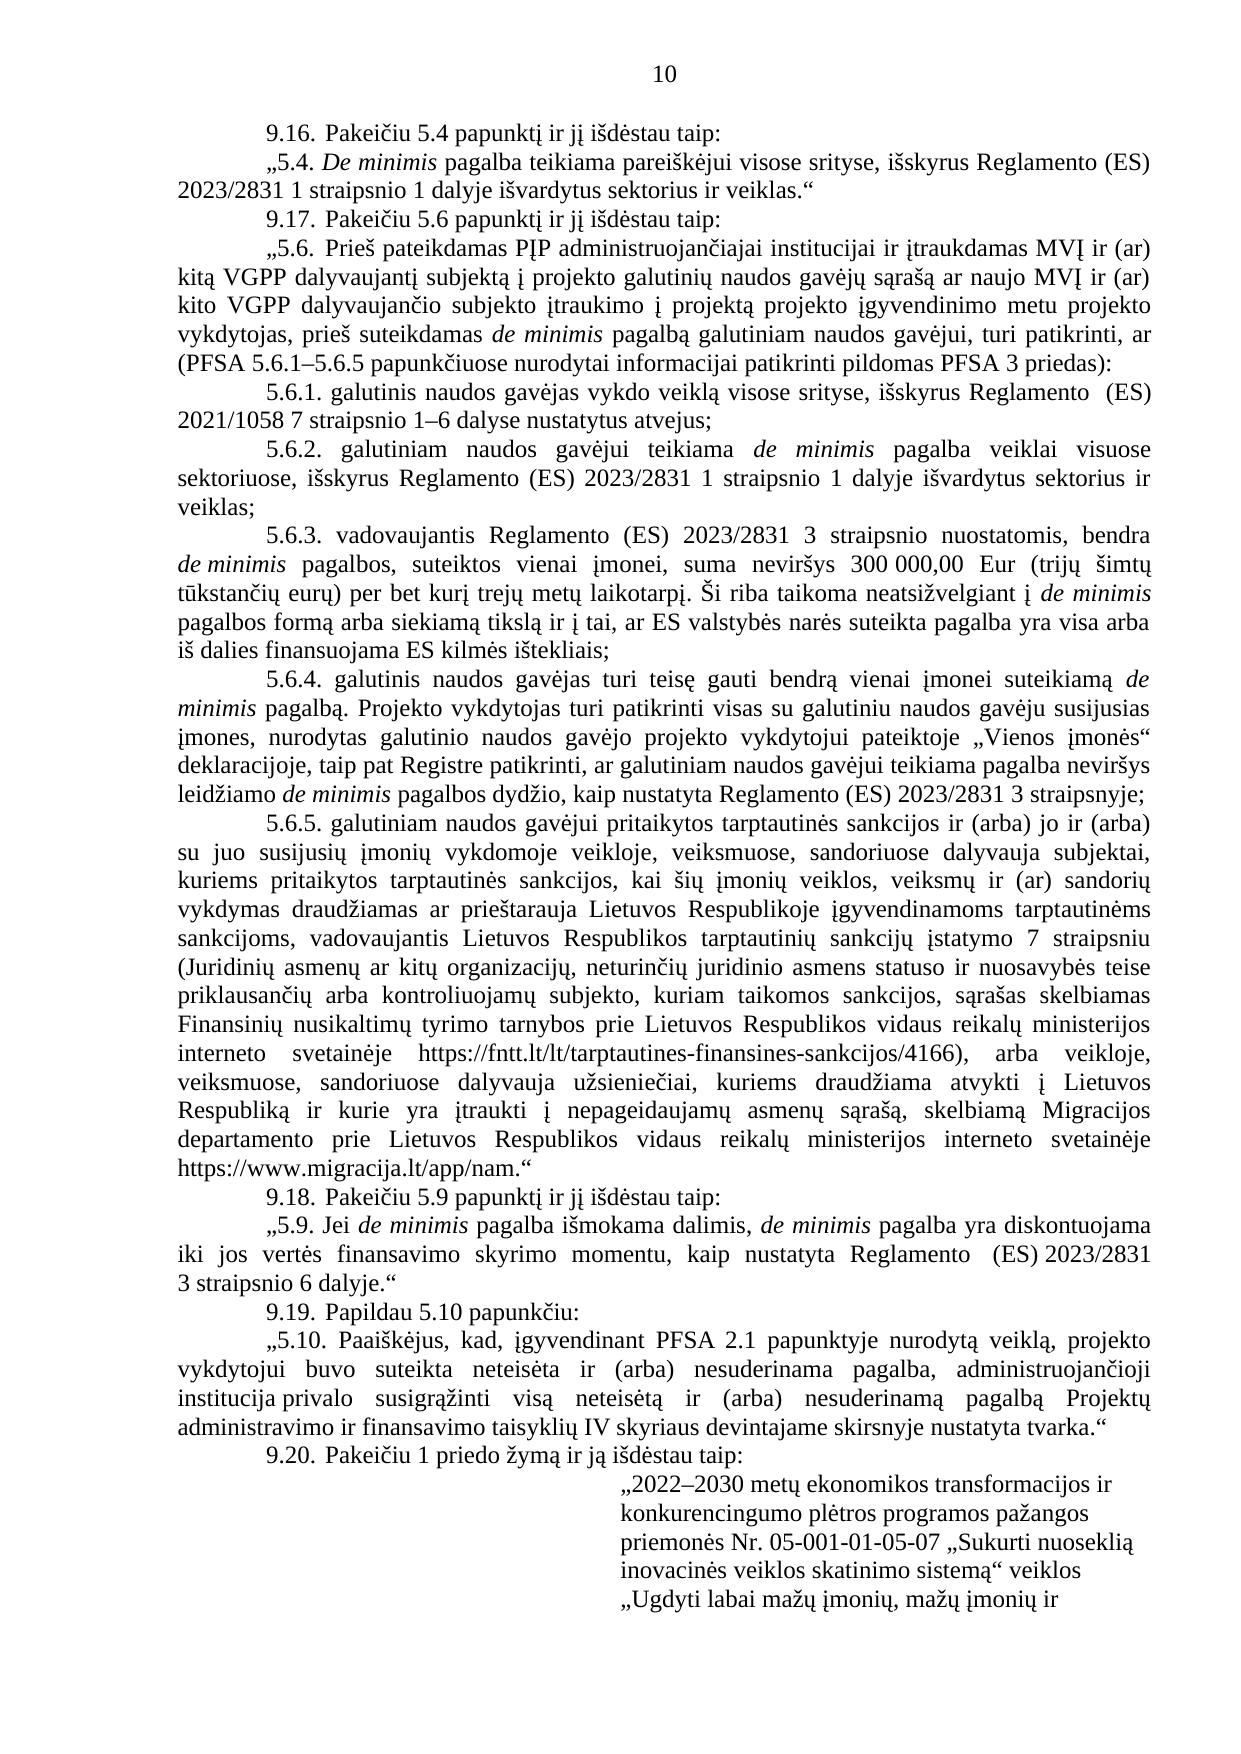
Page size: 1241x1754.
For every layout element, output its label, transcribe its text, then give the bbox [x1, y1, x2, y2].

text 5.6.4. galutinis naudos gavėjas turi teisę gauti bendrą vienai įmonei suteikiamą de minimis pagalbą. Projekto vykdytojas turi patikrinti visas su galutiniu naudos gavėju susijusias įmones, nurodytas galutinio naudos gavėjo projekto vykdytojui pateiktoje „Vienos įmonės“ deklaracijoje, taip pat Registre patikrinti, ar galutiniam naudos gavėjui teikiama pagalba neviršys leidžiamo de minimis pagalbos dydžio, kaip nustatyta Reglamento (ES) 2023/2831 3 straipsnyje; [177, 664, 1152, 808]
text 5.6.1. galutinis naudos gavėjas vykdo veiklą visose srityse, išskyrus Reglamento (ES) 2021/1058 7 straipsnio 1–6 dalyse nustatytus atvejus; [177, 377, 1152, 434]
text 9.19. Papildau 5.10 papunkčiu: [177, 1297, 1152, 1326]
text „5.9. Jei de minimis pagalba išmokama dalimis, de minimis pagalba yra diskontuojama iki jos vertės finansavimo skyrimo momentu, kaip nustatyta Reglamento (ES) 2023/2831 3 straipsnio 6 dalyje.“ [177, 1211, 1152, 1297]
text 5.6.2. galutiniam naudos gavėjui teikiama de minimis pagalba veiklai visuose sektoriuose, išskyrus Reglamento (ES) 2023/2831 1 straipsnio 1 dalyje išvardytus sektorius ir veiklas; [177, 434, 1152, 521]
text „5.10. Paaiškėjus, kad, įgyvendinant PFSA 2.1 papunktyje nurodytą veiklą, projekto vykdytojui buvo suteikta neteisėta ir (arba) nesuderinama pagalba, administruojančioji institucija privalo susigrąžinti visą neteisėtą ir (arba) nesuderinamą pagalbą Projektų administravimo ir finansavimo taisyklių IV skyriaus devintajame skirsnyje nustatyta tvarka.“ [177, 1326, 1152, 1441]
text 9.16. Pakeičiu 5.4 papunktį ir jį išdėstau taip: [177, 118, 1152, 147]
text 9.20. Pakeičiu 1 priedo žymą ir ją išdėstau taip: [177, 1441, 1152, 1469]
text „2022–2030 metų ekonomikos transformacijos ir konkurencingumo plėtros programos pažangos priemonės Nr. 05-001-01-05-07 „Sukurti nuoseklią inovacinės veiklos skatinimo sistemą“ veiklos „Ugdyti labai mažų įmonių, mažų įmonių ir [620, 1469, 1152, 1613]
text „5.6. Prieš pateikdamas PĮP administruojančiajai institucijai ir įtraukdamas MVĮ ir (ar) kitą VGPP dalyvaujantį subjektą į projekto galutinių naudos gavėjų sąrašą ar naujo MVĮ ir (ar) kito VGPP dalyvaujančio subjekto įtraukimo į projektą projekto įgyvendinimo metu projekto vykdytojas, prieš suteikdamas de minimis pagalbą galutiniam naudos gavėjui, turi patikrinti, ar (PFSA 5.6.1–5.6.5 papunkčiuose nurodytai informacijai patikrinti pildomas PFSA 3 priedas): [177, 233, 1152, 377]
text „5.4. De minimis pagalba teikiama pareiškėjui visose srityse, išskyrus Reglamento (ES) 2023/2831 1 straipsnio 1 dalyje išvardytus sektorius ir veiklas.“ [177, 147, 1152, 204]
text 5.6.5. galutiniam naudos gavėjui pritaikytos tarptautinės sankcijos ir (arba) jo ir (arba) su juo susijusių įmonių vykdomoje veikloje, veiksmuose, sandoriuose dalyvauja subjektai, kuriems pritaikytos tarptautinės sankcijos, kai šių įmonių veiklos, veiksmų ir (ar) sandorių vykdymas draudžiamas ar prieštarauja Lietuvos Respublikoje įgyvendinamoms tarptautinėms sankcijoms, vadovaujantis Lietuvos Respublikos tarptautinių sankcijų įstatymo 7 straipsniu (Juridinių asmenų ar kitų organizacijų, neturinčių juridinio asmens statuso ir nuosavybės teise priklausančių arba kontroliuojamų subjekto, kuriam taikomos sankcijos, sąrašas skelbiamas Finansinių nusikaltimų tyrimo tarnybos prie Lietuvos Respublikos vidaus reikalų ministerijos interneto svetainėje https://fntt.lt/lt/tarptautines-finansines-sankcijos/4166), arba veikloje, veiksmuose, sandoriuose dalyvauja užsieniečiai, kuriems draudžiama atvykti į Lietuvos Respubliką ir kurie yra įtraukti į nepageidaujamų asmenų sąrašą, skelbiamą Migracijos departamento prie Lietuvos Respublikos vidaus reikalų ministerijos interneto svetainėje https://www.migracija.lt/app/nam.“ [177, 808, 1152, 1182]
text 9.18. Pakeičiu 5.9 papunktį ir jį išdėstau taip: [177, 1182, 1152, 1211]
text 5.6.3. vadovaujantis Reglamento (ES) 2023/2831 3 straipsnio nuostatomis, bendra de minimis pagalbos, suteiktos vienai įmonei, suma neviršys 300 000,00 Eur (trijų šimtų tūkstančių eurų) per bet kurį trejų metų laikotarpį. Ši riba taikoma neatsižvelgiant į de minimis pagalbos formą arba siekiamą tikslą ir į tai, ar ES valstybės narės suteikta pagalba yra visa arba iš dalies finansuojama ES kilmės ištekliais; [177, 521, 1152, 664]
text 9.17. Pakeičiu 5.6 papunktį ir jį išdėstau taip: [177, 204, 1152, 233]
